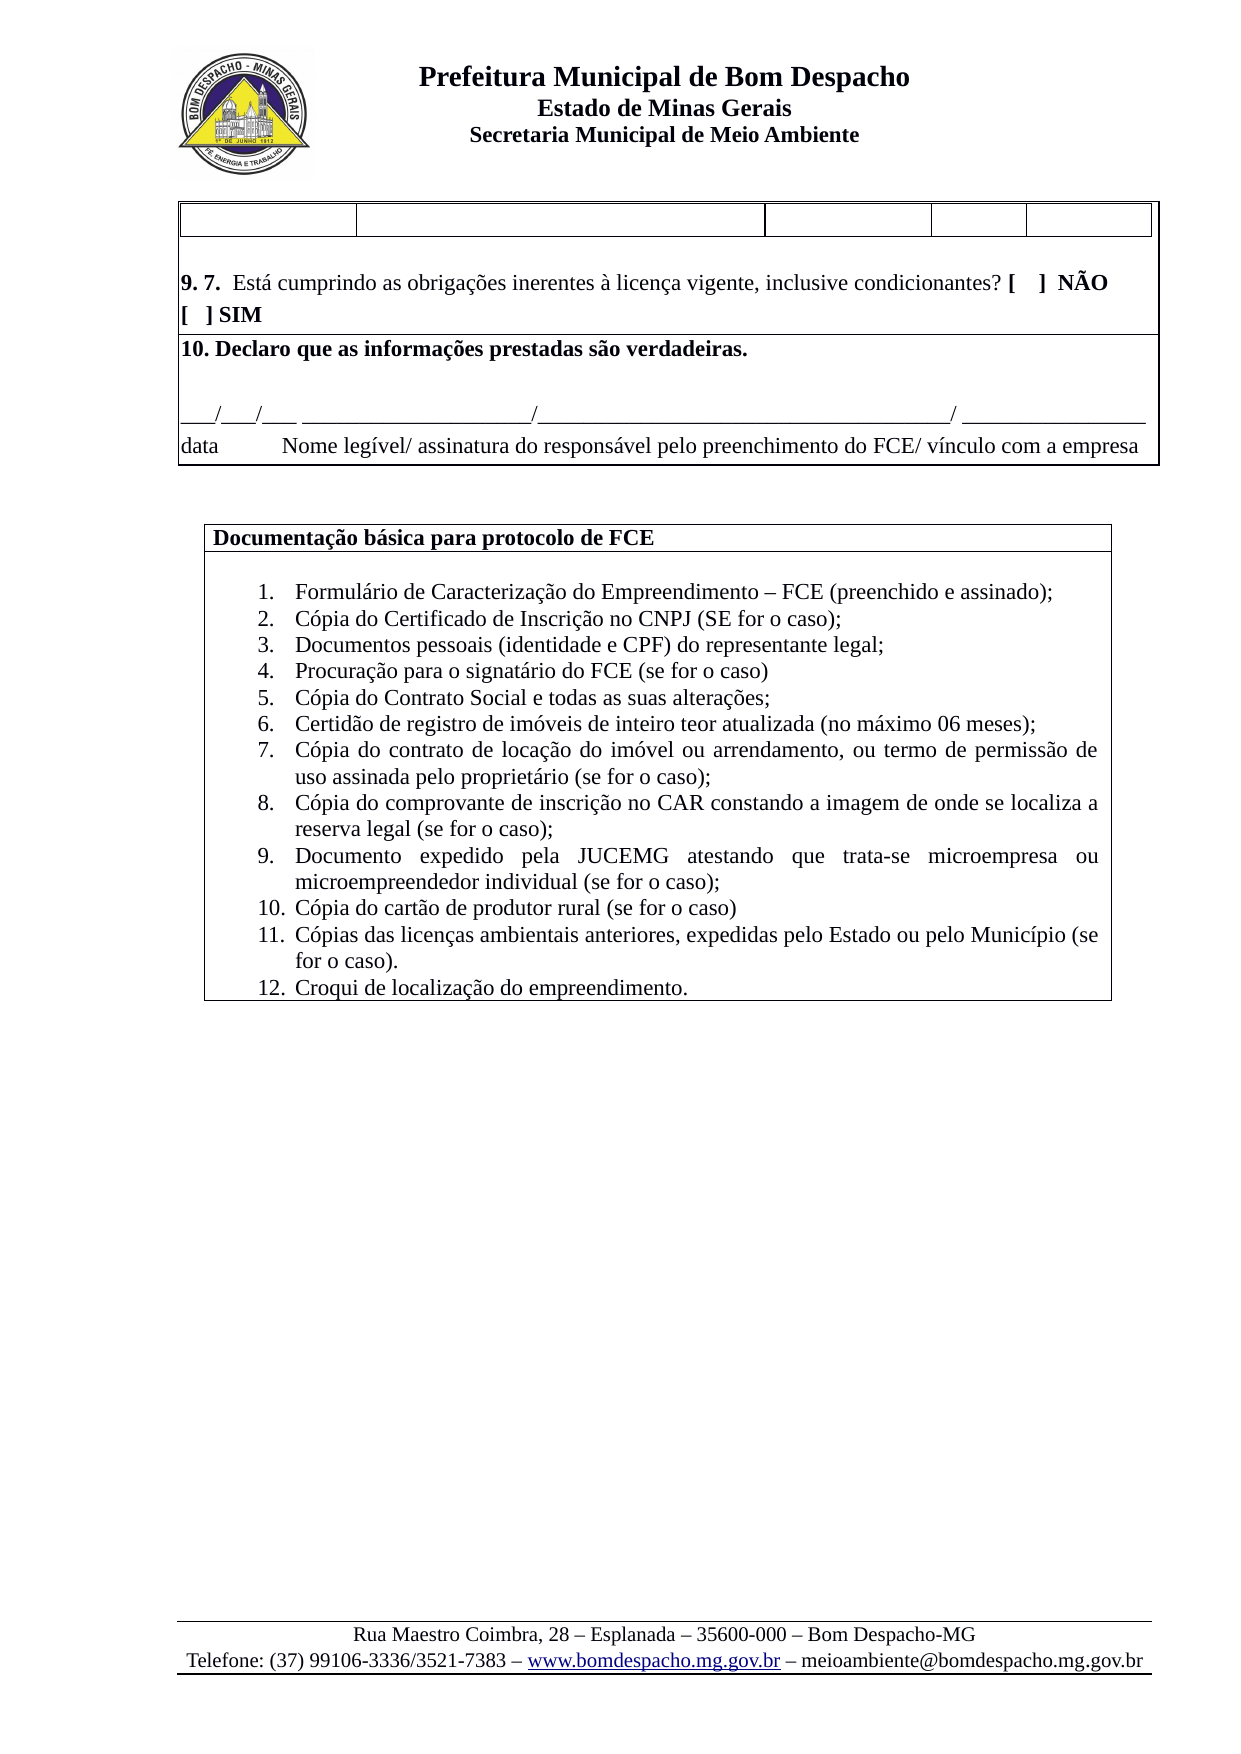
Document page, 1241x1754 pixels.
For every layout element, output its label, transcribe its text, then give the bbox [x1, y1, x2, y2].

table_cell [357, 204, 764, 236]
table_cell [181, 204, 356, 236]
table_cell 9. 7. Está cumprindo as obrigações inerentes à licença vigente, inclusive condicionantes? [ ] NÃO [ ] SIM [179, 202, 1158, 334]
picture [170, 46, 315, 180]
table_cell [1027, 204, 1151, 236]
table_header Documentação básica para protocolo de FCE [205, 525, 1111, 551]
table_cell Formulário de Caracterização do Empreendimento – FCE (preenchido e assinado); Cópia do Certificado de Inscrição no CNPJ (SE for o caso); Documentos pessoais (identidade e CPF) do representante legal; Procuração para o signatário do FCE (se for o caso) Cópia do Contrato Social e todas as suas alterações; Certidão de registro de imóveis de inteiro teor atualizada (no máximo 06 meses); Cópia do contrato de locação do imóvel ou arrendamento, ou termo de permissão de uso assinada pelo proprietário (se for o caso); Cópia do comprovante de inscrição no CAR constando a imagem de onde se localiza a reserva legal (se for o caso); Documento expedido pela JUCEMG atestando que trata-se microempresa ou microempreendedor individual (se for o caso); Cópia do cartão de produtor rural (se for o caso) Cópias das licenças ambientais anteriores, expedidas pelo Estado ou pelo Município (se for o caso). Croqui de localização do empreendimento. [205, 552, 1111, 1000]
table_cell [766, 204, 931, 236]
table_cell 10. Declaro que as informações prestadas são verdadeiras. ___/___/___ ____________________/____________________________________/ ________________ data Nome legível/ assinatura do responsável pelo preenchimento do FCE/ vínculo com a empresa [179, 335, 1158, 464]
table_cell [932, 204, 1026, 236]
